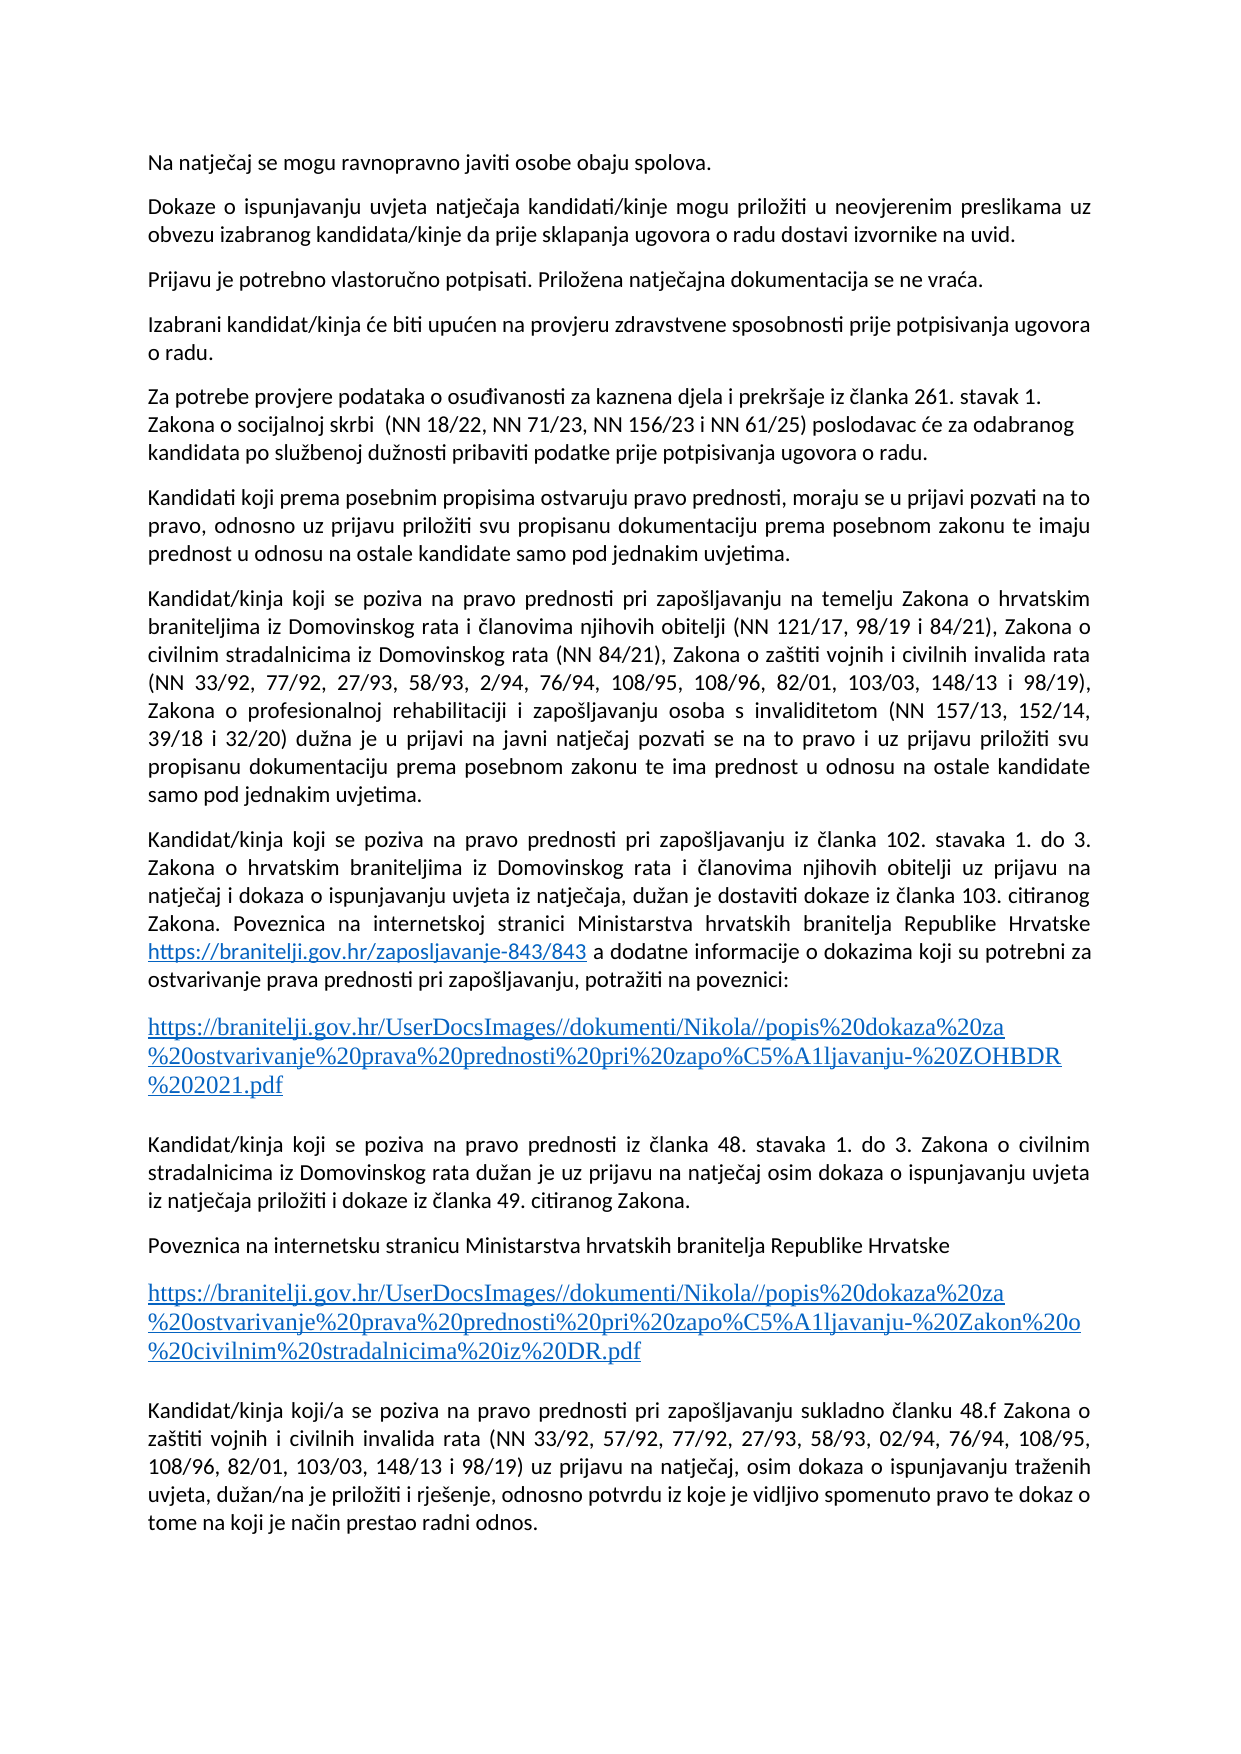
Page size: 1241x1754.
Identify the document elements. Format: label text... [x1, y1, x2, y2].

text Kandidat/kinja koji se poziva na pravo prednosti iz članka 48. stavaka 1. do 3. Zakona o civilnim stradalnicima iz Domovinskog rata dužan je uz prijavu na natječaj osim dokaza o ispunjavanju uvjeta iz natječaja priložiti i dokaze iz članka 49. citiranog Zakona. [148, 1130, 1093, 1214]
text Za potrebe provjere podataka o osuđivanosti za kaznena djela i prekršaje iz članka 261. stavak 1. Zakona o socijalnoj skrbi (NN 18/22, NN 71/23, NN 156/23 i NN 61/25) poslodavac će za odabranog kandidata po službenoj dužnosti pribaviti podatke prije potpisivanja ugovora o radu. [148, 382, 1093, 466]
text Na natječaj se mogu ravnopravno javiti osobe obaju spolova. [148, 148, 1093, 176]
text Prijavu je potrebno vlastoručno potpisati. Priložena natječajna dokumentacija se ne vraća. [148, 265, 1093, 293]
text Poveznica na internetsku stranicu Ministarstva hrvatskih branitelja Republike Hrvatske [148, 1231, 1093, 1259]
text Izabrani kandidat/kinja će biti upućen na provjeru zdravstvene sposobnosti prije potpisivanja ugovora o radu. [148, 310, 1093, 366]
text Kandidati koji prema posebnim propisima ostvaruju pravo prednosti, moraju se u prijavi pozvati na to pravo, odnosno uz prijavu priložiti svu propisanu dokumentaciju prema posebnom zakonu te imaju prednost u odnosu na ostale kandidate samo pod jednakim uvjetima. [148, 483, 1093, 567]
text https://branitelji.gov.hr/UserDocsImages//dokumenti/Nikola//popis%20dokaza%20za%20ostvarivanje%20prava%20prednosti%20pri%20zapo%C5%A1ljavanju-%20ZOHBDR%202021.pdf [148, 1012, 1093, 1098]
text Kandidat/kinja koji/a se poziva na pravo prednosti pri zapošljavanju sukladno članku 48.f Zakona o zaštiti vojnih i civilnih invalida rata (NN 33/92, 57/92, 77/92, 27/93, 58/93, 02/94, 76/94, 108/95, 108/96, 82/01, 103/03, 148/13 i 98/19) uz prijavu na natječaj, osim dokaza o ispunjavanju traženih uvjeta, dužan/na je priložiti i rješenje, odnosno potvrdu iz koje je vidljivo spomenuto pravo te dokaz o tome na koji je način prestao radni odnos. [148, 1396, 1093, 1536]
text Kandidat/kinja koji se poziva na pravo prednosti pri zapošljavanju na temelju Zakona o hrvatskim braniteljima iz Domovinskog rata i članovima njihovih obitelji (NN 121/17, 98/19 i 84/21), Zakona o civilnim stradalnicima iz Domovinskog rata (NN 84/21), Zakona o zaštiti vojnih i civilnih invalida rata (NN 33/92, 77/92, 27/93, 58/93, 2/94, 76/94, 108/95, 108/96, 82/01, 103/03, 148/13 i 98/19), Zakona o profesionalnoj rehabilitaciji i zapošljavanju osoba s invaliditetom (NN 157/13, 152/14, 39/18 i 32/20) dužna je u prijavi na javni natječaj pozvati se na to pravo i uz prijavu priložiti svu propisanu dokumentaciju prema posebnom zakonu te ima prednost u odnosu na ostale kandidate samo pod jednakim uvjetima. [148, 584, 1093, 808]
text Dokaze o ispunjavanju uvjeta natječaja kandidati/kinje mogu priložiti u neovjerenim preslikama uz obvezu izabranog kandidata/kinje da prije sklapanja ugovora o radu dostavi izvornike na uvid. [148, 192, 1093, 248]
text Kandidat/kinja koji se poziva na pravo prednosti pri zapošljavanju iz članka 102. stavaka 1. do 3. Zakona o hrvatskim braniteljima iz Domovinskog rata i članovima njihovih obitelji uz prijavu na natječaj i dokaza o ispunjavanju uvjeta iz natječaja, dužan je dostaviti dokaze iz članka 103. citiranog Zakona. Poveznica na internetskoj stranici Ministarstva hrvatskih branitelja Republike Hrvatske https://branitelji.gov.hr/zaposljavanje-843/843 a dodatne informacije o dokazima koji su potrebni za ostvarivanje prava prednosti pri zapošljavanju, potražiti na poveznici: [148, 825, 1093, 993]
text https://branitelji.gov.hr/UserDocsImages//dokumenti/Nikola//popis%20dokaza%20za%20ostvarivanje%20prava%20prednosti%20pri%20zapo%C5%A1ljavanju-%20Zakon%20o%20civilnim%20stradalnicima%20iz%20DR.pdf [148, 1278, 1093, 1364]
